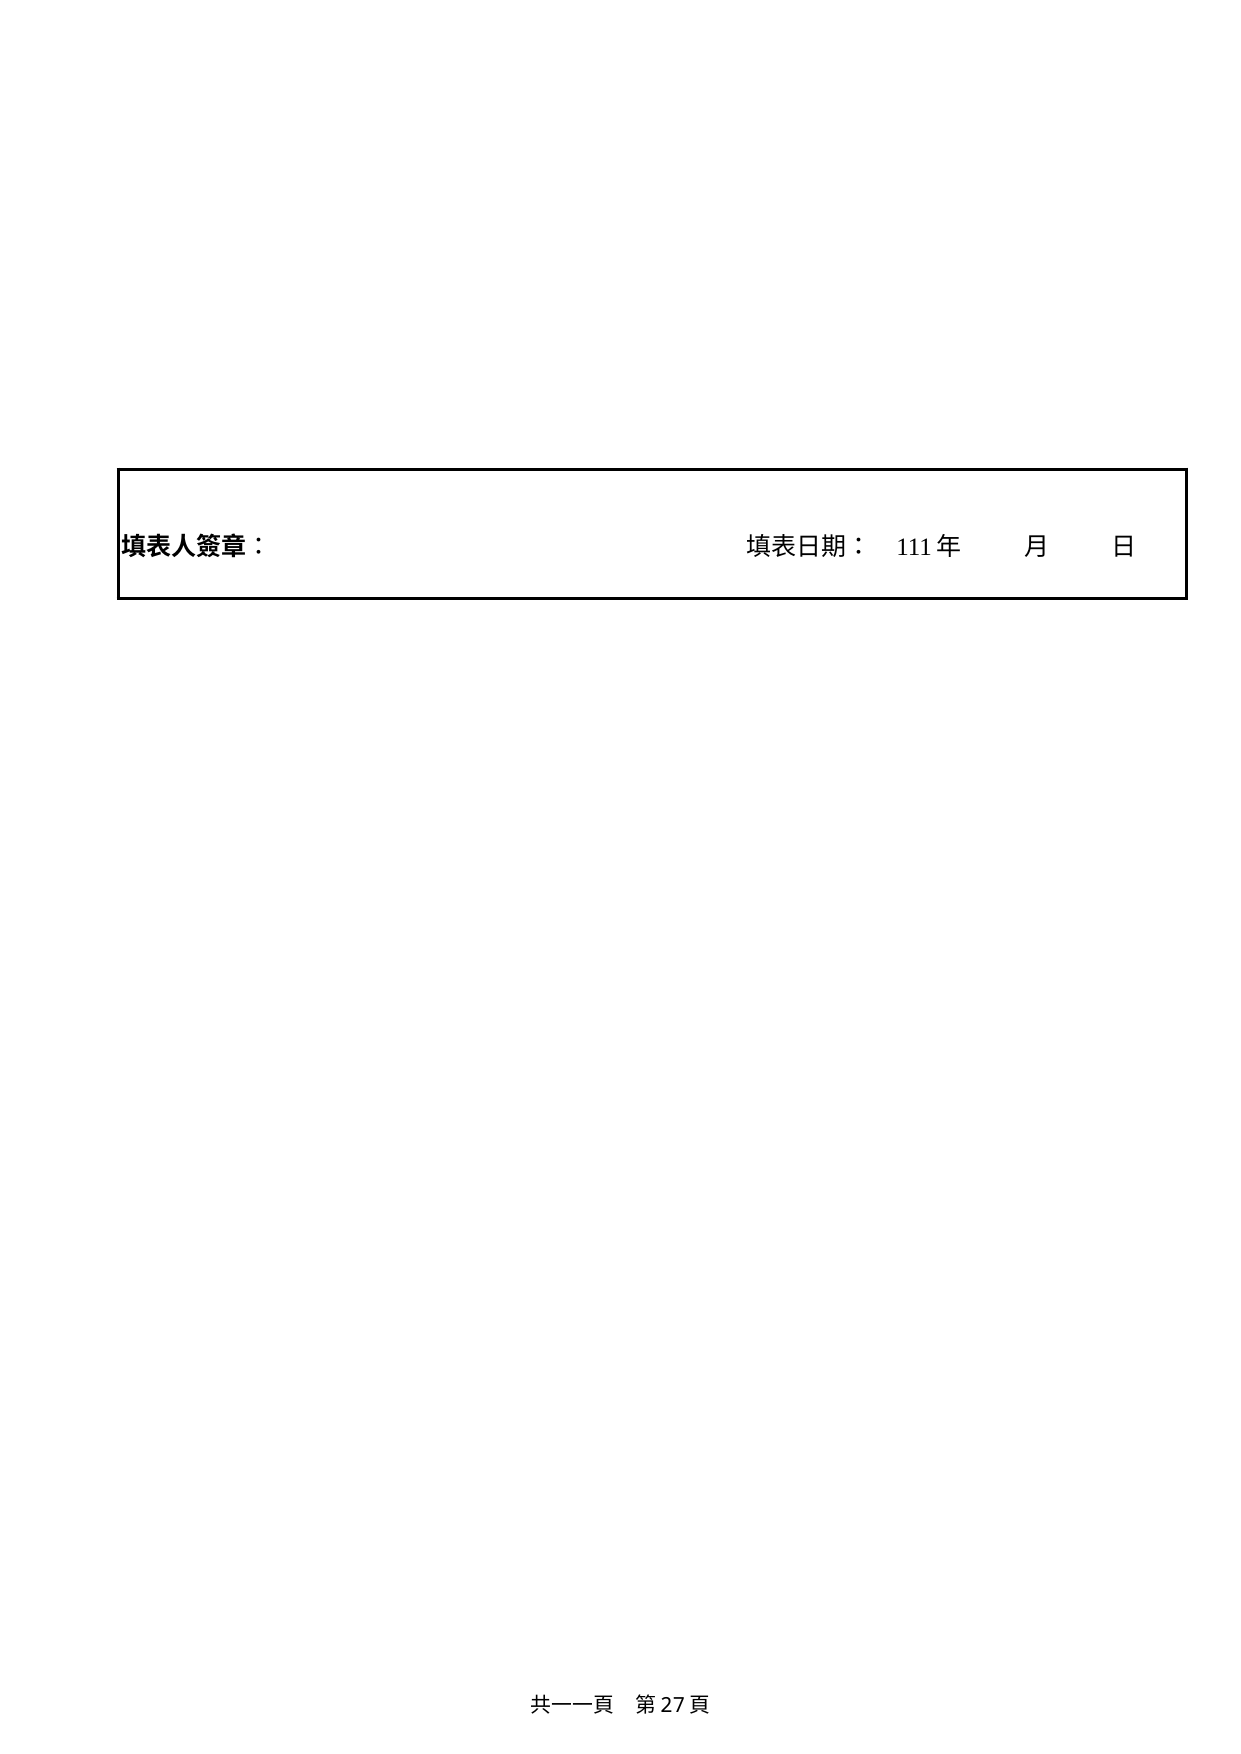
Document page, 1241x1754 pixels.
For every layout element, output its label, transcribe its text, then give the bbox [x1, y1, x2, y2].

table_cell 填表人簽章： 填表日期： 111年 月 日 [120, 471, 1185, 597]
